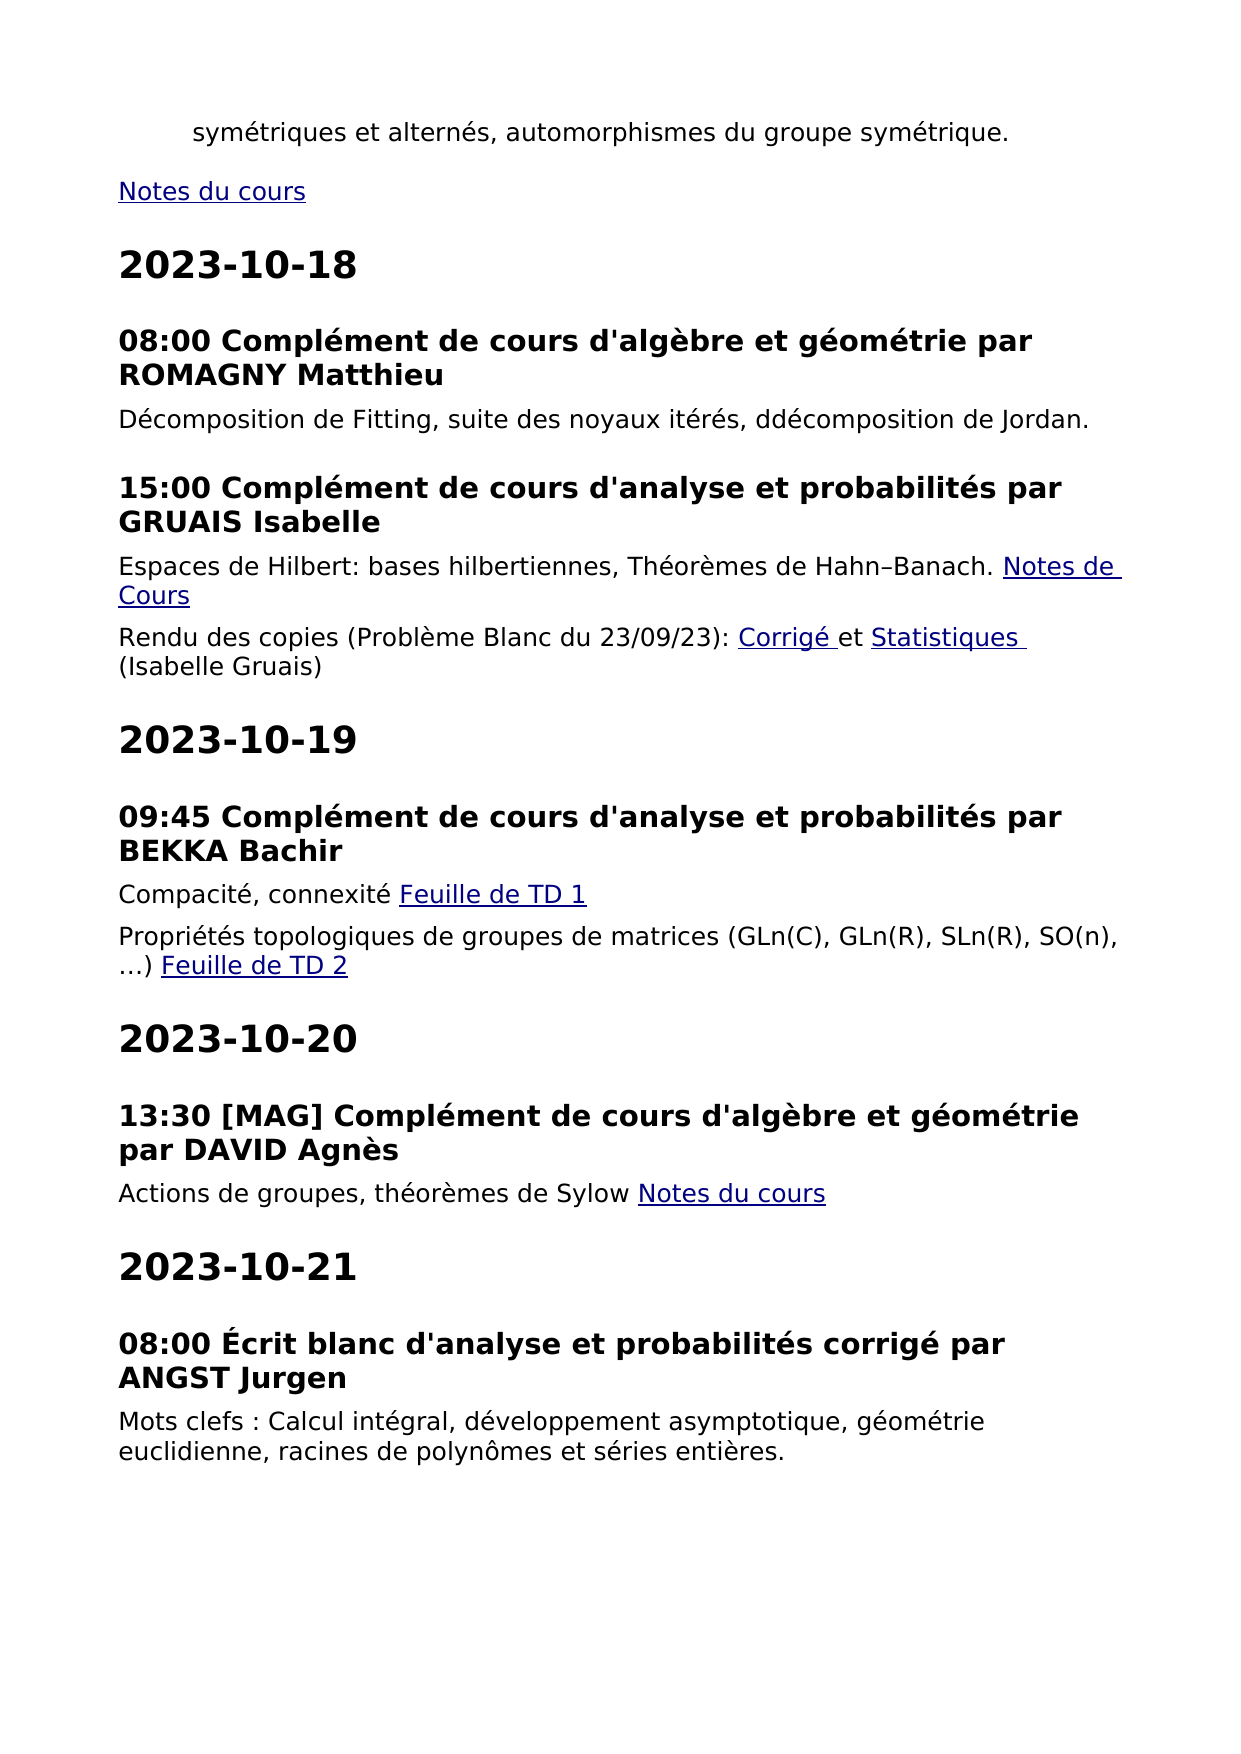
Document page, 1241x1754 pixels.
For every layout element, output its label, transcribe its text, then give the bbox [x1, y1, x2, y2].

subtitle 15:00 Complément de cours d'analyse et probabilités par GRUAIS Isabelle [118, 472, 1122, 539]
text Notes du cours [118, 177, 1122, 206]
subtitle 2023-10-19 [118, 719, 1122, 762]
subtitle 08:00 Écrit blanc d'analyse et probabilités corrigé par ANGST Jurgen [118, 1327, 1122, 1395]
text Actions de groupes, théorèmes de Sylow Notes du cours [118, 1179, 1122, 1208]
subtitle 08:00 Complément de cours d'algèbre et géométrie par ROMAGNY Matthieu [118, 324, 1122, 392]
text Décomposition de Fitting, suite des noyaux itérés, ddécomposition de Jordan. [118, 405, 1122, 434]
subtitle 09:45 Complément de cours d'analyse et probabilités par BEKKA Bachir [118, 800, 1122, 868]
text Mots clefs : Calcul intégral, développement asymptotique, géométrie euclidienne, racines de polynômes et séries entières. [118, 1408, 1122, 1466]
text Espaces de Hilbert: bases hilbertiennes, Théorèmes de Hahn–Banach. Notes de Cours [118, 552, 1122, 610]
text Rendu des copies (Problème Blanc du 23/09/23): Corrigé et Statistiques (Isabelle Gruais) [118, 623, 1122, 681]
subtitle 13:30 [MAG] Complément de cours d'algèbre et géométrie par DAVID Agnès [118, 1099, 1122, 1167]
subtitle 2023-10-18 [118, 243, 1122, 287]
list symétriques et alternés, automorphismes du groupe symétrique. [177, 118, 1122, 147]
text Compacité, connexité Feuille de TD 1 [118, 880, 1122, 909]
subtitle 2023-10-21 [118, 1246, 1122, 1290]
text Propriétés topologiques de groupes de matrices (GLn(C), GLn(R), SLn(R), SO(n), …) Feuille de TD 2 [118, 922, 1122, 980]
subtitle 2023-10-20 [118, 1018, 1122, 1061]
